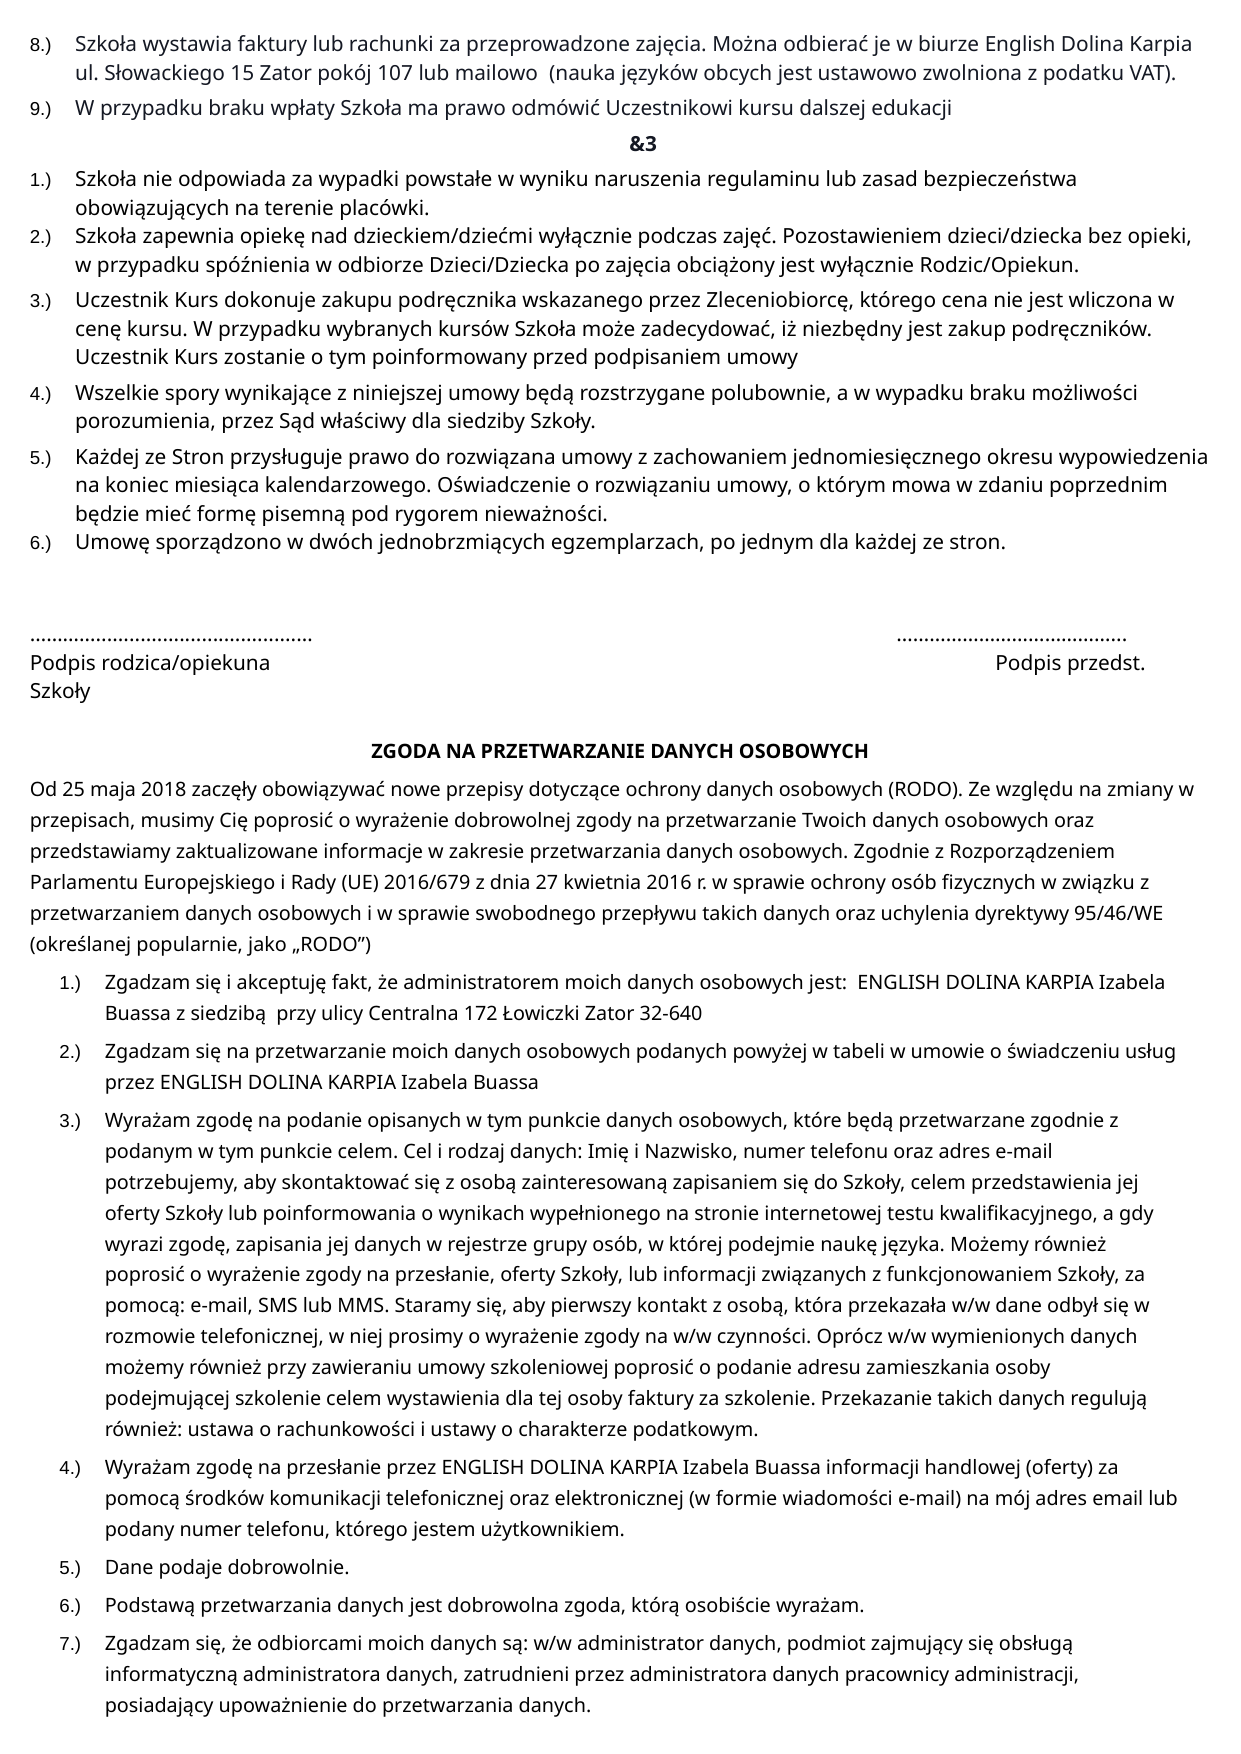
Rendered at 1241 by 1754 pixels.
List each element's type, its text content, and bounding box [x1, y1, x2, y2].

list Wyrażam zgodę na przesłanie przez ENGLISH DOLINA KARPIA Izabela Buassa informacji handlowej (oferty) za pomocą środków komunikacji telefonicznej oraz elektronicznej (w formie wiadomości e-mail) na mój adres email lub podany numer telefonu, którego jestem użytkownikiem. [59, 1453, 1181, 1542]
list Szkoła nie odpowiada za wypadki powstałe w wyniku naruszenia regulaminu lub zasad bezpieczeństwa obowiązujących na terenie placówki. [29, 164, 1211, 221]
text Od 25 maja 2018 zaczęły obowiązywać nowe przepisy dotyczące ochrony danych osobowych (RODO). Ze względu na zmiany w przepisach, musimy Cię poprosić o wyrażenie dobrowolnej zgody na przetwarzanie Twoich danych osobowych oraz przedstawiamy zaktualizowane informacje w zakresie przetwarzania danych osobowych. Zgodnie z Rozporządzeniem Parlamentu Europejskiego i Rady (UE) 2016/679 z dnia 27 kwietnia 2016 r. w sprawie ochrony osób fizycznych w związku z przetwarzaniem danych osobowych i w sprawie swobodnego przepływu takich danych oraz uchylenia dyrektywy 95/46/WE (określanej popularnie, jako „RODO”) [29, 775, 1211, 957]
list Umowę sporządzono w dwóch jednobrzmiących egzemplarzach, po jednym dla każdej ze stron. [29, 527, 1211, 556]
list W przypadku braku wpłaty Szkoła ma prawo odmówić Uczestnikowi kursu dalszej edukacji [29, 93, 1211, 122]
list Każdej ze Stron przysługuje prawo do rozwiązana umowy z zachowaniem jednomiesięcznego okresu wypowiedzenia na koniec miesiąca kalendarzowego. Oświadczenie o rozwiązaniu umowy, o którym mowa w zdaniu poprzednim będzie mieć formę pisemną pod rygorem nieważności. [29, 442, 1211, 527]
list Podstawą przetwarzania danych jest dobrowolna zgoda, którą osobiście wyrażam. [59, 1591, 1181, 1618]
list Wyrażam zgodę na podanie opisanych w tym punkcie danych osobowych, które będą przetwarzane zgodnie z podanym w tym punkcie celem. Cel i rodzaj danych: Imię i Nazwisko, numer telefonu oraz adres e-mail potrzebujemy, aby skontaktować się z osobą zainteresowaną zapisaniem się do Szkoły, celem przedstawienia jej oferty Szkoły lub poinformowania o wynikach wypełnionego na stronie internetowej testu kwalifikacyjnego, a gdy wyrazi zgodę, zapisania jej danych w rejestrze grupy osób, w której podejmie naukę języka. Możemy również poprosić o wyrażenie zgody na przesłanie, oferty Szkoły, lub informacji związanych z funkcjonowaniem Szkoły, za pomocą: e-mail, SMS lub MMS. Staramy się, aby pierwszy kontakt z osobą, która przekazała w/w dane odbył się w rozmowie telefonicznej, w niej prosimy o wyrażenie zgody na w/w czynności. Oprócz w/w wymienionych danych możemy również przy zawieraniu umowy szkoleniowej poprosić o podanie adresu zamieszkania osoby podejmującej szkolenie celem wystawienia dla tej osoby faktury za szkolenie. Przekazanie takich danych regulują również: ustawa o rachunkowości i ustawy o charakterze podatkowym. [59, 1106, 1181, 1442]
list Wszelkie spory wynikające z niniejszej umowy będą rozstrzygane polubownie, a w wypadku braku możliwości porozumienia, przez Sąd właściwy dla siedziby Szkoły. [29, 378, 1211, 435]
list Zgadzam się na przetwarzanie moich danych osobowych podanych powyżej w tabeli w umowie o świadczeniu usług przez ENGLISH DOLINA KARPIA Izabela Buassa [59, 1037, 1181, 1095]
list Szkoła zapewnia opiekę nad dzieckiem/dziećmi wyłącznie podczas zajęć. Pozostawieniem dzieci/dziecka bez opieki, w przypadku spóźnienia w odbiorze Dzieci/Dziecka po zajęcia obciążony jest wyłącznie Rodzic/Opiekun. [29, 221, 1211, 278]
list Zgadzam się i akceptuję fakt, że administratorem moich danych osobowych jest: ENGLISH DOLINA KARPIA Izabela Buassa z siedzibą przy ulicy Centralna 172 Łowiczki Zator 32-640 [59, 968, 1181, 1026]
text …………....................................… …………………………………... [29, 619, 1211, 648]
list Zgadzam się, że odbiorcami moich danych są: w/w administrator danych, podmiot zajmujący się obsługą informatyczną administratora danych, zatrudnieni przez administratora danych pracownicy administracji, posiadający upoważnienie do przetwarzania danych. [59, 1629, 1181, 1718]
list Szkoła wystawia faktury lub rachunki za przeprowadzone zajęcia. Można odbierać je w biurze English Dolina Karpia ul. Słowackiego 15 Zator pokój 107 lub mailowo (nauka języków obcych jest ustawowo zwolniona z podatku VAT). [29, 29, 1211, 86]
text Podpis rodzica/opiekuna Podpis przedst. Szkoły [29, 648, 1211, 705]
text ZGODA NA PRZETWARZANIE DANYCH OSOBOWYCH [29, 737, 1211, 764]
text &3 [75, 129, 1211, 157]
list Uczestnik Kurs dokonuje zakupu podręcznika wskazanego przez Zleceniobiorcę, którego cena nie jest wliczona w cenę kursu. W przypadku wybranych kursów Szkoła może zadecydować, iż niezbędny jest zakup podręczników. Uczestnik Kurs zostanie o tym poinformowany przed podpisaniem umowy [29, 285, 1211, 371]
list Dane podaje dobrowolnie. [59, 1553, 1181, 1580]
